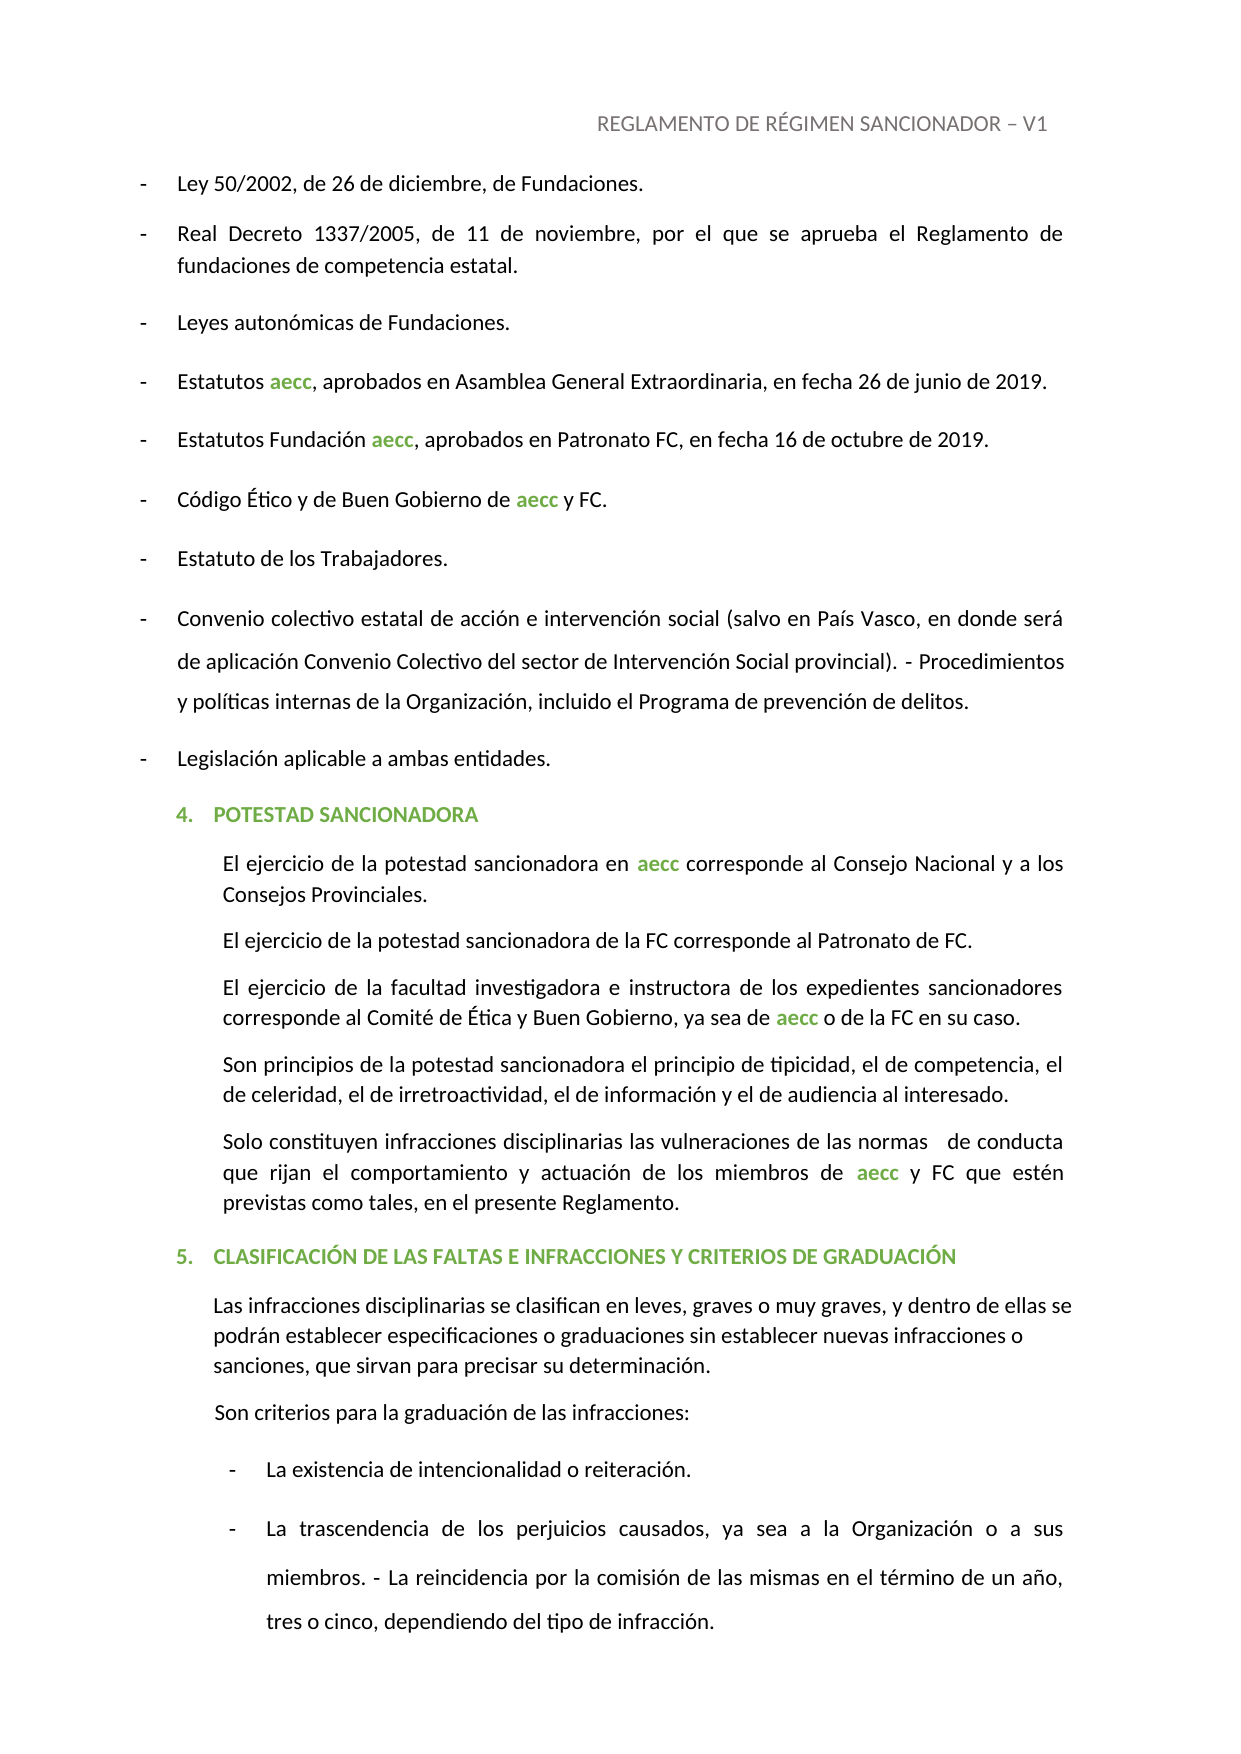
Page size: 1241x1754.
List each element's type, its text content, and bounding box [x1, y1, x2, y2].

list Estatutos Fundación aecc, aprobados en Patronato FC, en fecha 16 de octubre de 2019. [139, 423, 1064, 455]
subtitle POTESTAD SANCIONADORA [176, 801, 1182, 828]
text Son principios de la potestad sancionadora el principio de tipicidad, el de competencia, el de celeridad, el de irretroactividad, el de información y el de audiencia al interesado. [223, 1050, 1064, 1109]
text Son criterios para la graduación de las infracciones: [214, 1398, 1064, 1426]
list Estatuto de los Trabajadores. [139, 542, 1064, 573]
text El ejercicio de la potestad sancionadora de la FC corresponde al Patronato de FC. [223, 926, 1064, 954]
list Leyes autonómicas de Fundaciones. [139, 306, 1064, 337]
subtitle CLASIFICACIÓN DE LAS FALTAS E INFRACCIONES Y CRITERIOS DE GRADUACIÓN [176, 1242, 1182, 1270]
list Código Ético y de Buen Gobierno de aecc y FC. [139, 483, 1064, 514]
list La existencia de intencionalidad o reiteración. [228, 1453, 1064, 1484]
text El ejercicio de la potestad sancionadora en aecc corresponde al Consejo Nacional y a los Consejos Provinciales. [223, 849, 1064, 908]
text Las infracciones disciplinarias se clasifican en leves, graves o muy graves, y dentro de ellas se podrán establecer especificaciones o graduaciones sin establecer nuevas infracciones o sanciones, que sirvan para precisar su determinación. [213, 1291, 1076, 1379]
list Real Decreto 1337/2005, de 11 de noviembre, por el que se aprueba el Reglamento de fundaciones de competencia estatal. [139, 217, 1064, 279]
list Convenio colectivo estatal de acción e intervención social (salvo en País Vasco, en donde será de aplicación Convenio Colectivo del sector de Intervención Social provincial). - Procedimientos y políticas internas de la Organización, incluido el Programa de prevención de delitos. [139, 602, 1064, 715]
text El ejercicio de la facultad investigadora e instructora de los expedientes sancionadores corresponde al Comité de Ética y Buen Gobierno, ya sea de aecc o de la FC en su caso. [223, 973, 1064, 1032]
list Estatutos aecc, aprobados en Asamblea General Extraordinaria, en fecha 26 de junio de 2019. [139, 365, 1064, 396]
text Solo constituyen infracciones disciplinarias las vulneraciones de las normas de conducta que rijan el comportamiento y actuación de los miembros de aecc y FC que estén previstas como tales, en el presente Reglamento. [223, 1127, 1064, 1216]
list La trascendencia de los perjuicios causados, ya sea a la Organización o a sus miembros. - La reincidencia por la comisión de las mismas en el término de un año, tres o cinco, dependiendo del tipo de infracción. [228, 1512, 1064, 1635]
list Legislación aplicable a ambas entidades. [139, 742, 1064, 773]
list Ley 50/2002, de 26 de diciembre, de Fundaciones. [139, 167, 1064, 198]
